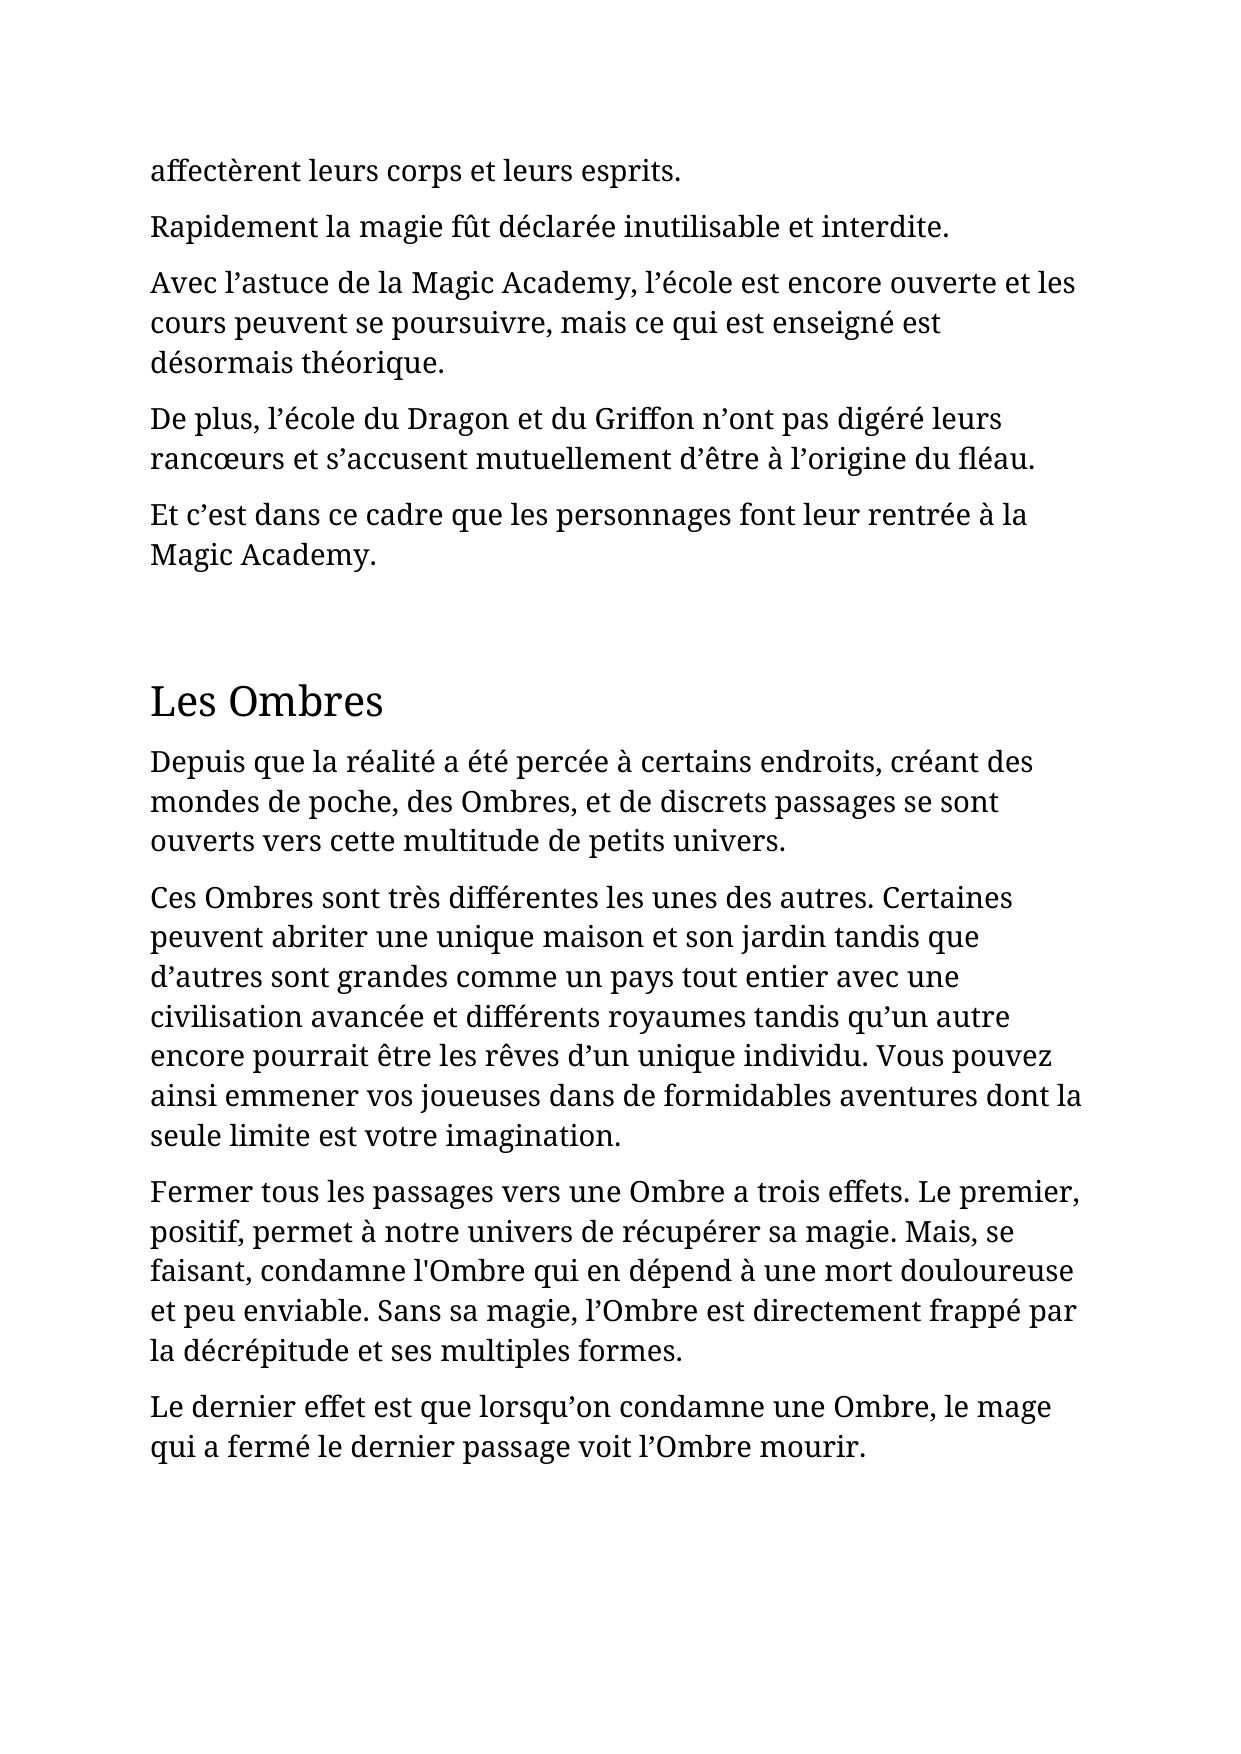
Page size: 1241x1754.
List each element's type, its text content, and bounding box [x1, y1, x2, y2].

text Fermer tous les passages vers une Ombre a trois effets. Le premier, positif, permet à notre univers de récupérer sa magie. Mais, se faisant, condamne l'Ombre qui en dépend à une mort douloureuse et peu enviable. Sans sa magie, l’Ombre est directement frappé par la décrépitude et ses multiples formes. [150, 1171, 1090, 1370]
text Le dernier effet est que lorsqu’on condamne une Ombre, le mage qui a fermé le dernier passage voit l’Ombre mourir. [150, 1386, 1090, 1466]
text Depuis que la réalité a été percée à certains endroits, créant des mondes de poche, des Ombres, et de discrets passages se sont ouverts vers cette multitude de petits univers. [150, 741, 1090, 860]
text Rapidement la magie fût déclarée inutilisable et interdite. [150, 206, 1090, 246]
subtitle Les Ombres [150, 672, 1090, 729]
text Avec l’astuce de la Magic Academy, l’école est encore ouverte et les cours peuvent se poursuivre, mais ce qui est enseigné est désormais théorique. [150, 263, 1090, 382]
text Et c’est dans ce cadre que les personnages font leur rentrée à la Magic Academy. [150, 494, 1090, 574]
text affectèrent leurs corps et leurs esprits. [150, 150, 1090, 190]
text De plus, l’école du Dragon et du Griffon n’ont pas digéré leurs rancœurs et s’accusent mutuellement d’être à l’origine du fléau. [150, 398, 1090, 478]
text Ces Ombres sont très différentes les unes des autres. Certaines peuvent abriter une unique maison et son jardin tandis que d’autres sont grandes comme un pays tout entier avec une civilisation avancée et différents royaumes tandis qu’un autre encore pourrait être les rêves d’un unique individu. Vous pouvez ainsi emmener vos joueuses dans de formidables aventures dont la seule limite est votre imagination. [150, 877, 1090, 1155]
